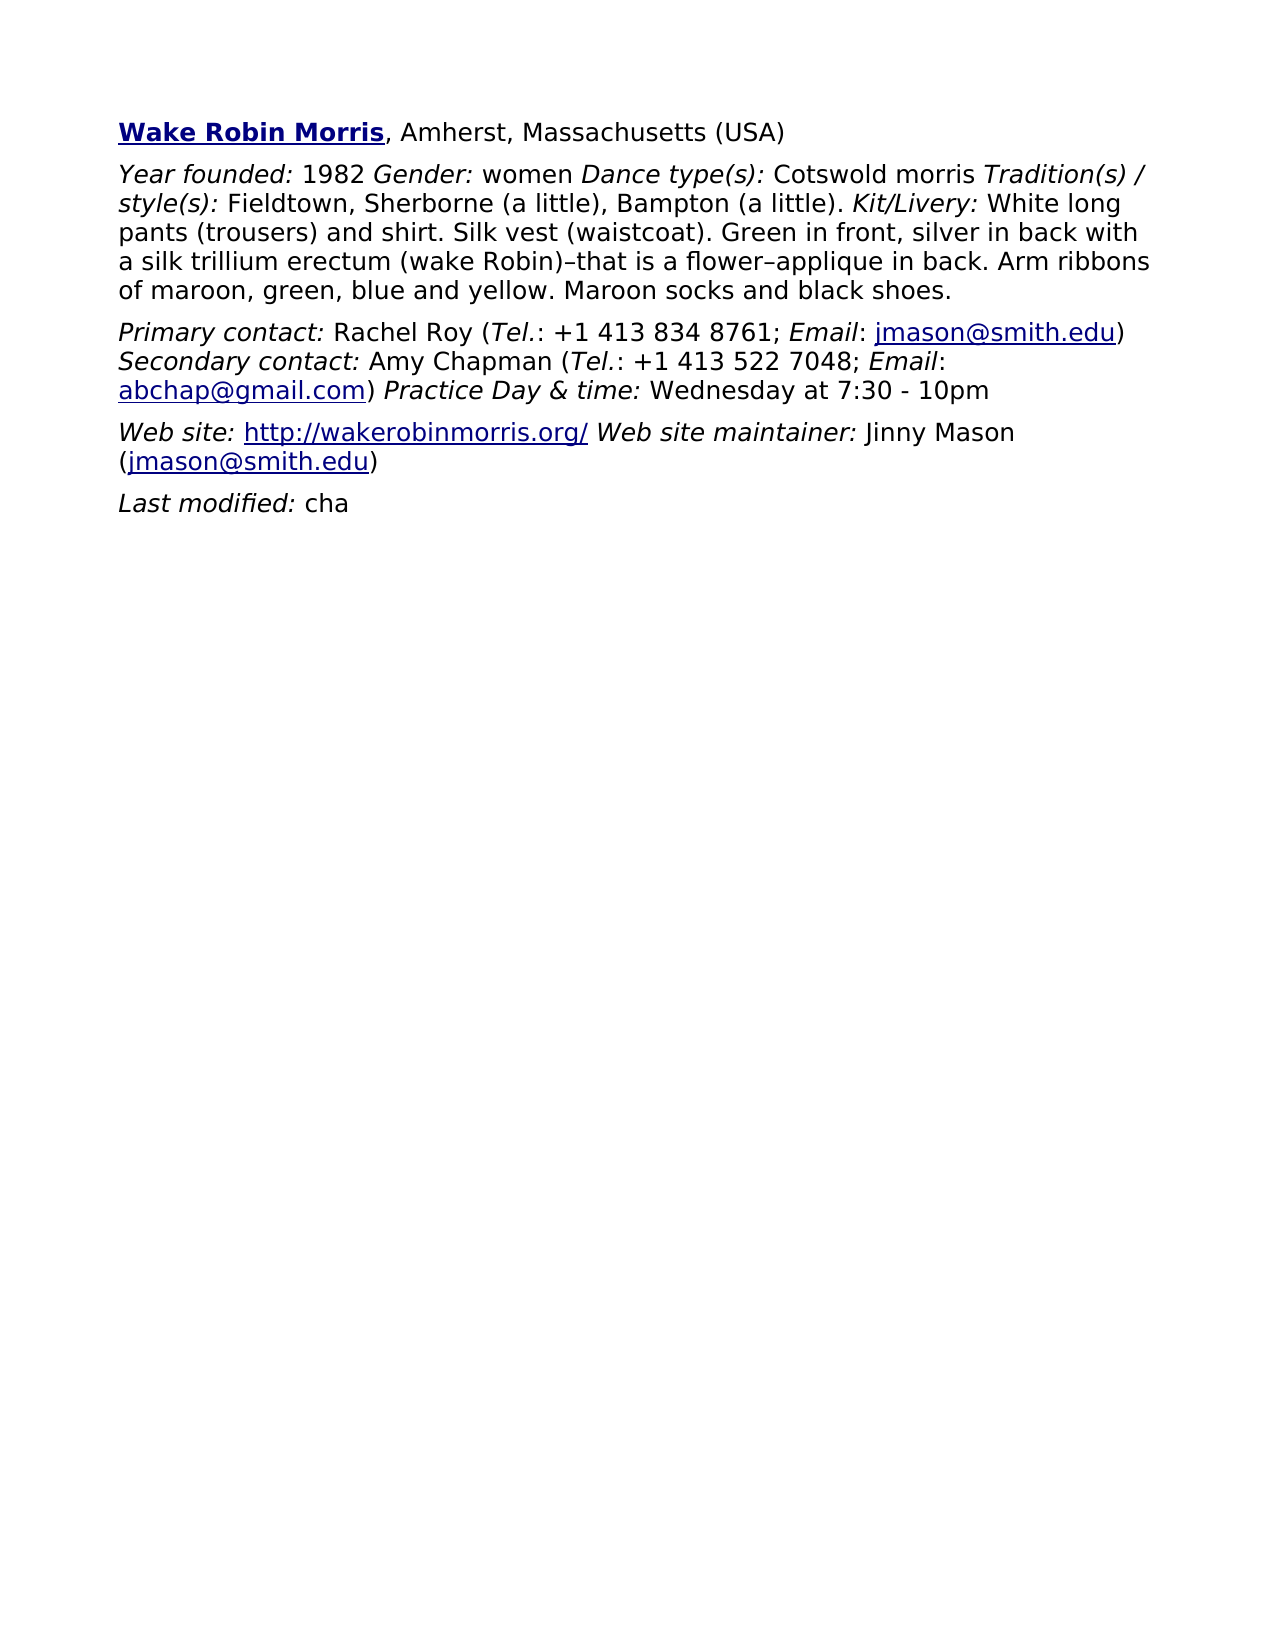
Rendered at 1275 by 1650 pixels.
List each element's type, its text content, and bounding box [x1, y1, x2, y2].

text Last modified: cha [118, 489, 1157, 518]
text Year founded: 1982 Gender: women Dance type(s): Cotswold morris Tradition(s) / style(s): Fieldtown, Sherborne (a little), Bampton (a little). Kit/Livery: White long pants (trousers) and shirt. Silk vest (waistcoat). Green in front, silver in back with a silk trillium erectum (wake Robin)–that is a flower–applique in back. Arm ribbons of maroon, green, blue and yellow. Maroon socks and black shoes. [118, 160, 1157, 306]
text Primary contact: Rachel Roy (Tel.: +1 413 834 8761; Email: jmason@smith.edu) Secondary contact: Amy Chapman (Tel.: +1 413 522 7048; Email: abchap@gmail.com) Practice Day & time: Wednesday at 7:30 - 10pm [118, 318, 1157, 406]
text Web site: http://wakerobinmorris.org/ Web site maintainer: Jinny Mason (jmason@smith.edu) [118, 418, 1157, 476]
text Wake Robin Morris, Amherst, Massachusetts (USA) [118, 118, 1157, 147]
